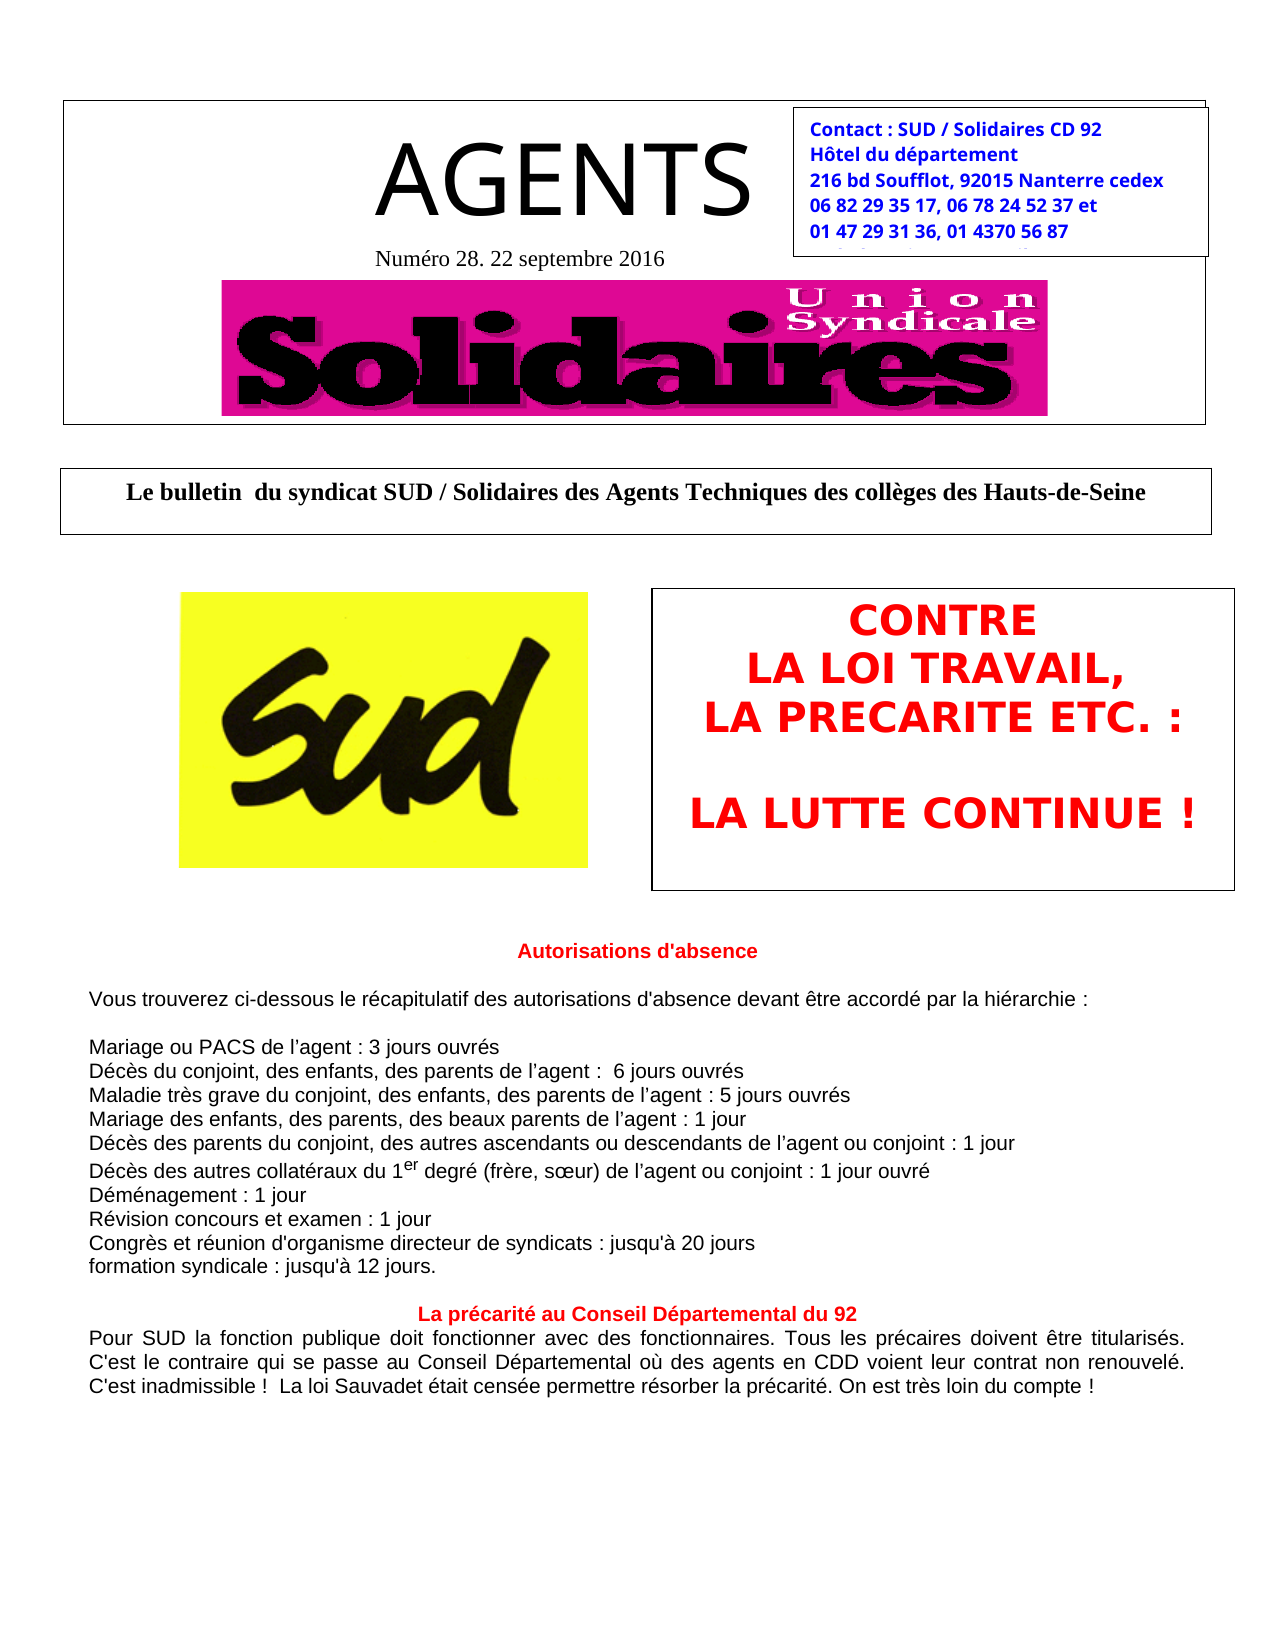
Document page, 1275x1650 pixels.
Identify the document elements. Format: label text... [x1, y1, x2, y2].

text Hôtel du département [809, 142, 1192, 167]
text Autorisations d'absence [89, 939, 1186, 963]
text AGENTS [80, 108, 793, 245]
text Le bulletin du syndicat SUD / Solidaires des Agents Techniques des collèges des Hauts-de-Seine [77, 477, 1196, 506]
text formation syndicale : jusqu'à 12 jours. [89, 1254, 1186, 1278]
text sudeducation92@gmail.com [809, 244, 1192, 248]
text 06 82 29 35 17, 06 78 24 52 37 et [809, 193, 1192, 218]
text Maladie très grave du conjoint, des enfants, des parents de l’agent : 5 jours ouvrés [89, 1083, 1186, 1107]
text Numéro 28. 22 septembre 2016 [301, 245, 1189, 271]
picture [178, 592, 588, 868]
text La précarité au Conseil Départemental du 92 [89, 1302, 1186, 1326]
text Vous trouverez ci-dessous le récapitulatif des autorisations d'absence devant être accordé par la hiérarchie : [89, 987, 1186, 1011]
picture [221, 280, 1048, 416]
text 216 bd Soufflot, 92015 Nanterre cedex [809, 167, 1192, 193]
text 01 47 29 31 36, 01 4370 56 87 [809, 218, 1192, 244]
text Mariage des enfants, des parents, des beaux parents de l’agent : 1 jour [89, 1107, 1186, 1131]
text LA LUTTE CONTINUE ! [668, 790, 1218, 839]
text CONTRE [668, 597, 1218, 645]
text Décès des autres collatéraux du 1er degré (frère, sœur) de l’agent ou conjoint : 1 jour ouvré [89, 1155, 1186, 1182]
text Révision concours et examen : 1 jour [89, 1206, 1186, 1230]
text Décès du conjoint, des enfants, des parents de l’agent : 6 jours ouvrés [89, 1059, 1186, 1083]
text LA PRECARITE ETC. : [668, 694, 1218, 742]
text Mariage ou PACS de l’agent : 3 jours ouvrés [89, 1035, 1186, 1059]
text Décès des parents du conjoint, des autres ascendants ou descendants de l’agent ou conjoint : 1 jour [89, 1131, 1186, 1155]
text Congrès et réunion d'organisme directeur de syndicats : jusqu'à 20 jours [89, 1230, 1186, 1254]
text Contact : SUD / Solidaires CD 92 [809, 116, 1192, 142]
text Déménagement : 1 jour [89, 1182, 1186, 1206]
text LA LOI TRAVAIL, [668, 645, 1218, 694]
